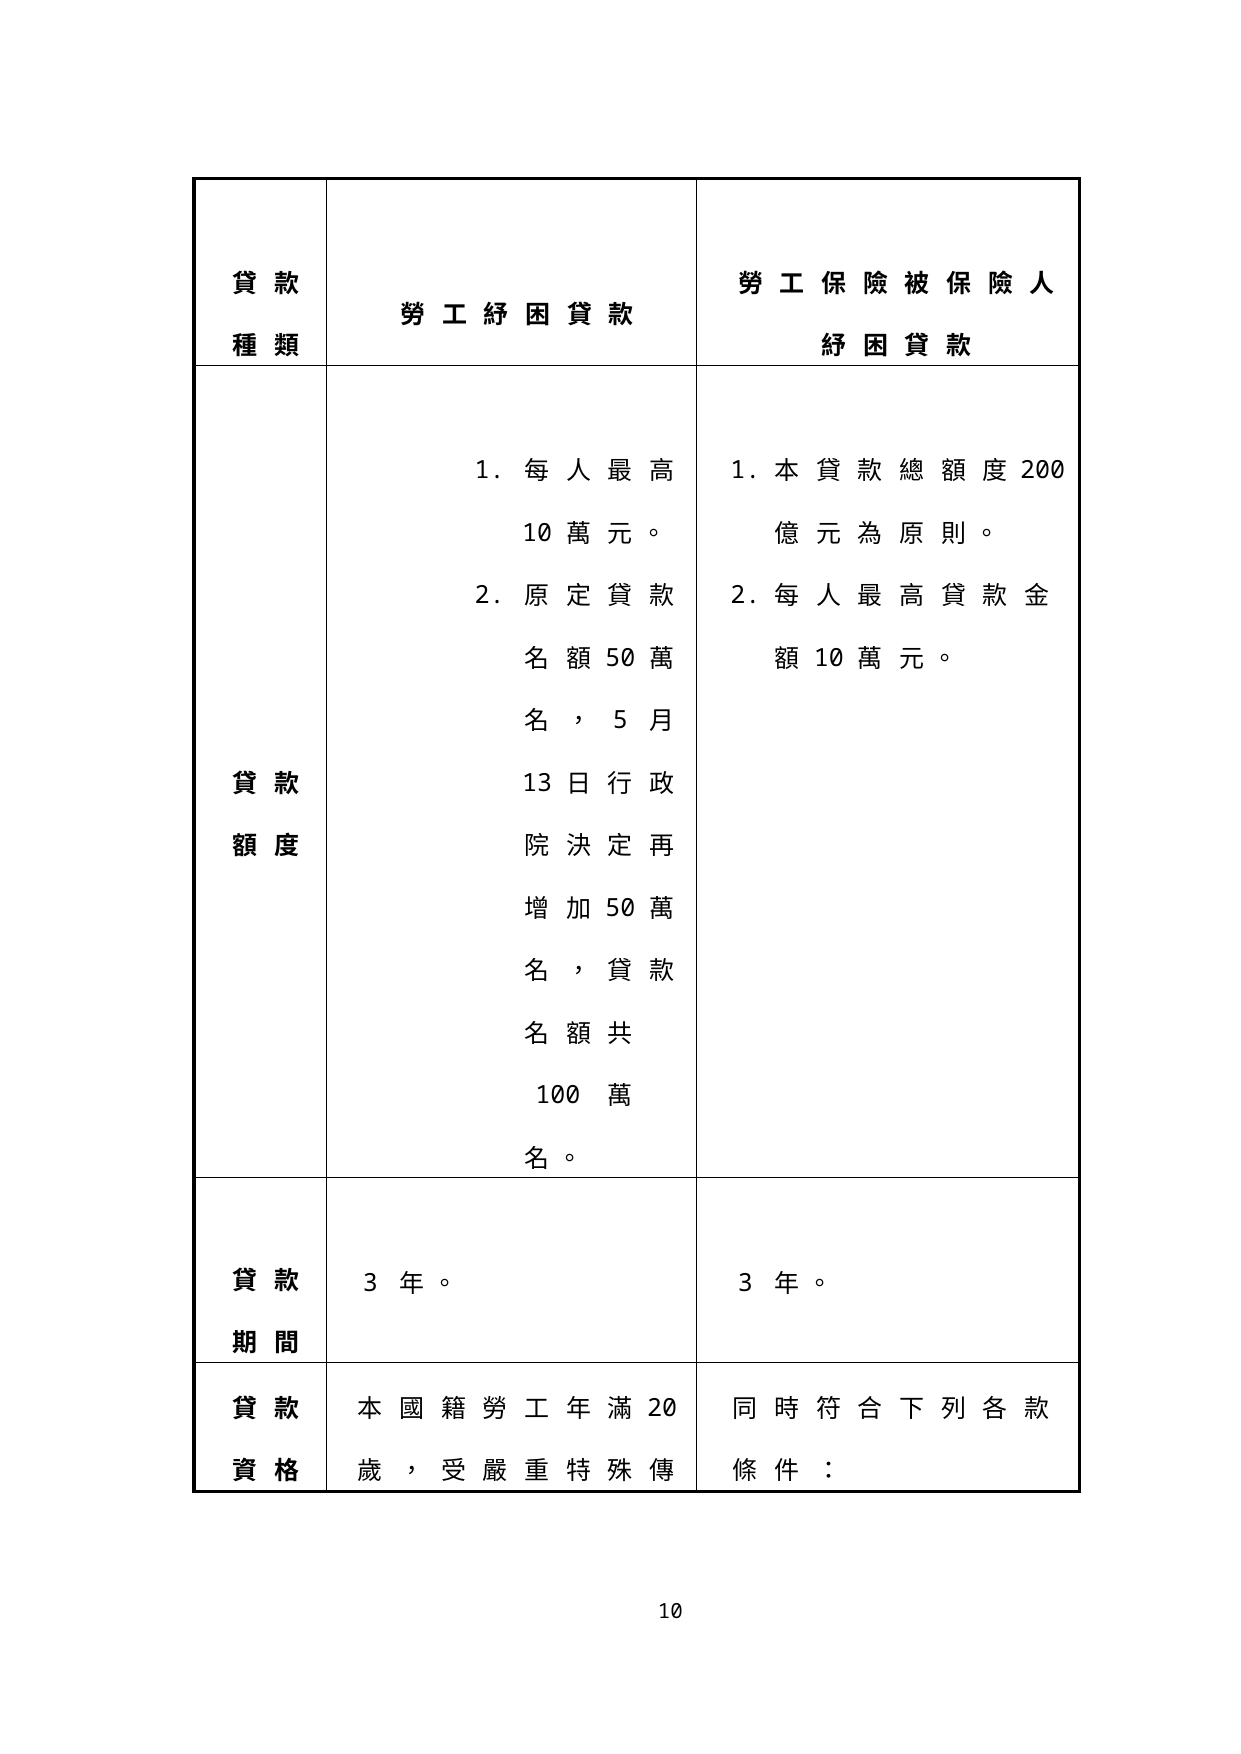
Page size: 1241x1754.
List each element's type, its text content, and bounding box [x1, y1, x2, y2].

table_cell 每人最高10萬元。 原定貸款名額50萬名，5月13日行政院決定再增加50萬名，貸款名額共100萬名。 [327, 366, 696, 1177]
table_cell 3年。 [697, 1178, 1078, 1362]
table_cell 本國籍勞工年滿20歲，受嚴重特殊傳 [327, 1363, 696, 1490]
table_header 貸款種類 [196, 180, 326, 365]
table_cell 貸款額度 [196, 366, 326, 1177]
table_header 勞工紓困貸款 [327, 180, 696, 365]
table_cell 1.本貸款總額度200億元為原則。 2.每人最高貸款金額10萬元。 [697, 366, 1078, 1177]
table_cell 貸款期間 [196, 1178, 326, 1362]
table_cell 同時符合下列各款條件： [697, 1363, 1078, 1490]
table_cell 貸款資格 [196, 1363, 326, 1490]
table_cell 3年。 [327, 1178, 696, 1362]
table_header 勞工保險被保險人紓困貸款 [697, 180, 1078, 365]
